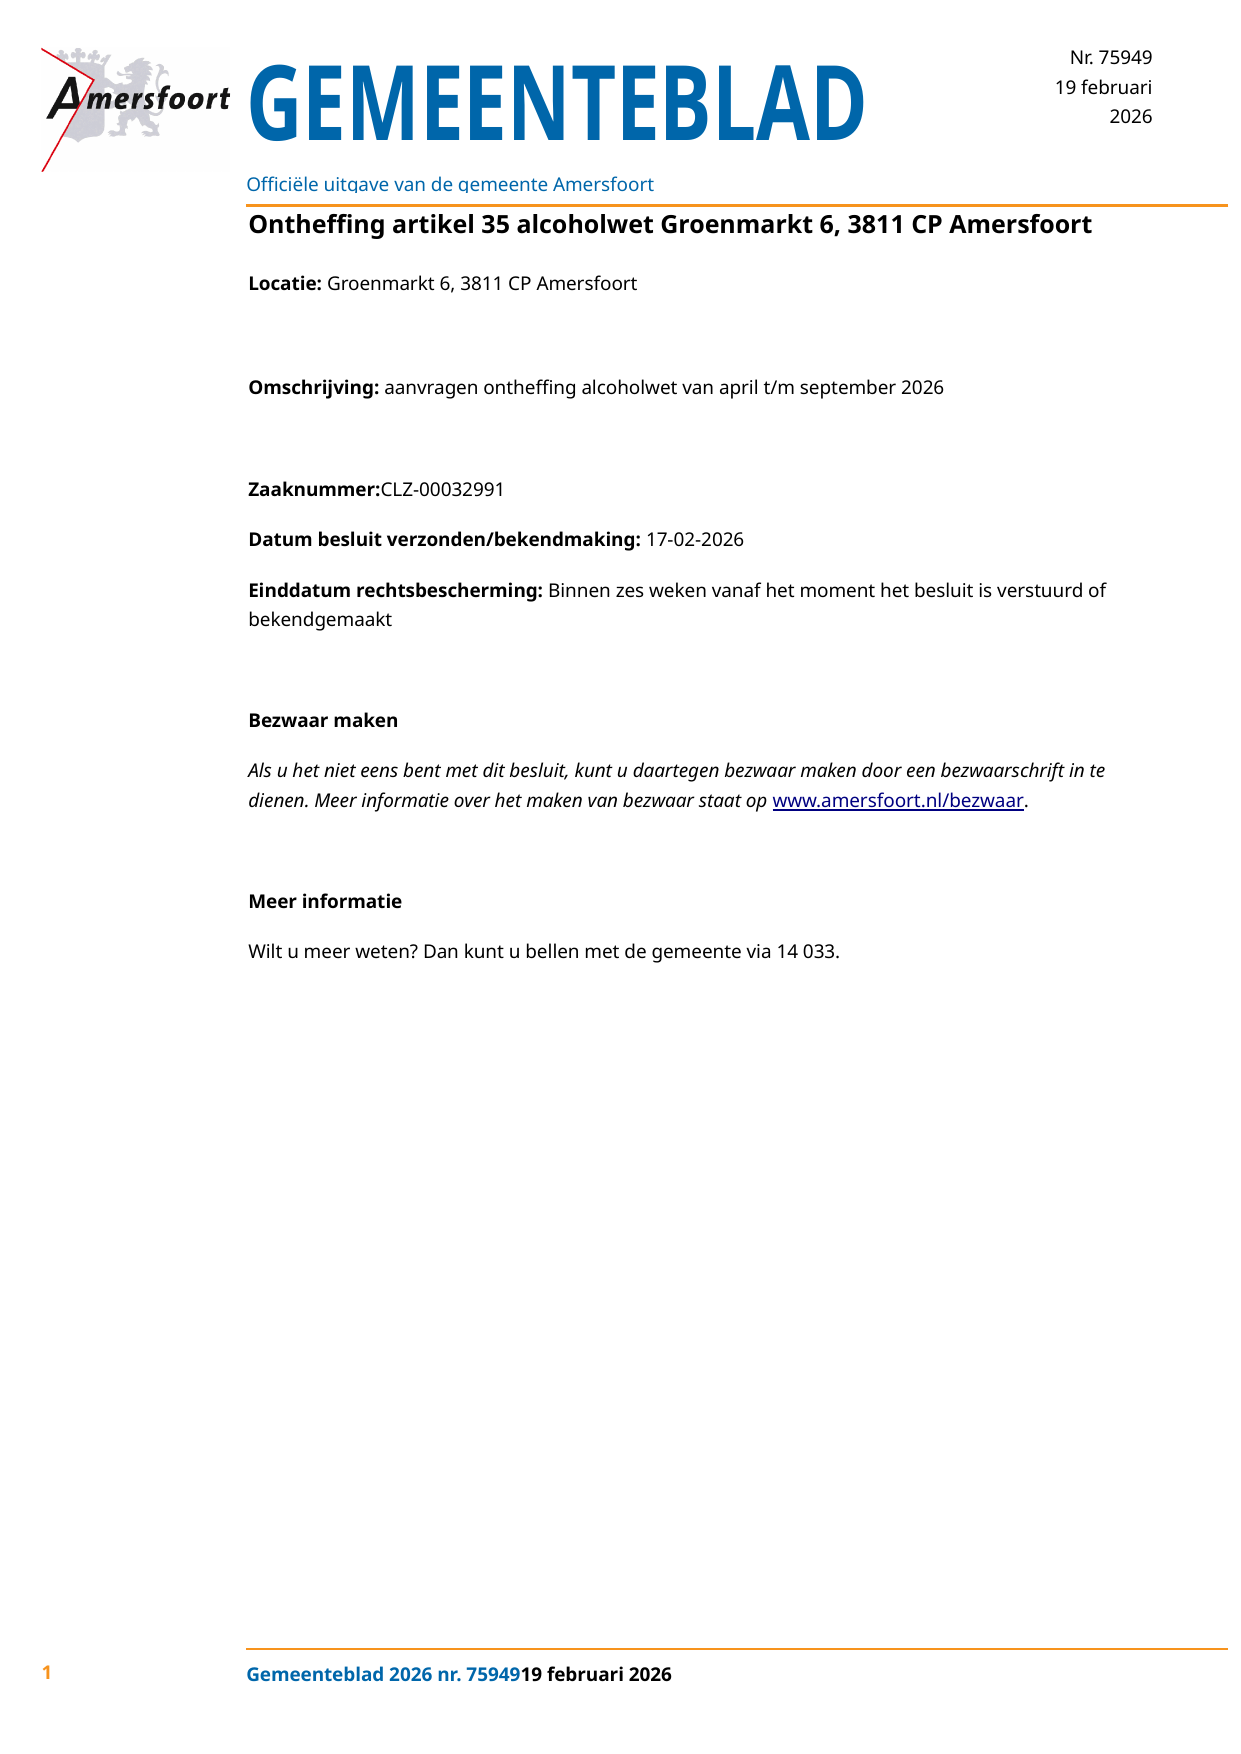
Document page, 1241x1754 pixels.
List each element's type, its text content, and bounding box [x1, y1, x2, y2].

text Einddatum rechtsbescherming: Binnen zes weken vanaf het moment het besluit is verstuurd of bekendgemaakt [248, 577, 1152, 632]
text Zaaknummer:CLZ-00032991 [248, 476, 1152, 502]
picture [41, 47, 231, 172]
text Datum besluit verzonden/bekendmaking: 17-02-2026 [248, 526, 1152, 552]
text ﻿Omschrijving: aanvragen ontheffing alcoholwet van april t/m september 2026 [248, 371, 1152, 400]
text Locatie: Groenmarkt 6, 3811 CP Amersfoort [248, 270, 1152, 296]
text Bezwaar maken [248, 707, 1152, 733]
text Ontheffing artikel 35 alcoholwet Groenmarkt 6, 3811 CP Amersfoort [248, 207, 1152, 241]
text Wilt u meer weten? Dan kunt u bellen met de gemeente via 14 033. [248, 938, 1152, 964]
text Meer informatie [248, 888, 1152, 914]
text Als u het niet eens bent met dit besluit, kunt u daartegen bezwaar maken door een bezwaarschrift in te dienen. Meer informatie over het maken van bezwaar staat op www.amersfoort.nl/bezwaar. [248, 758, 1152, 813]
